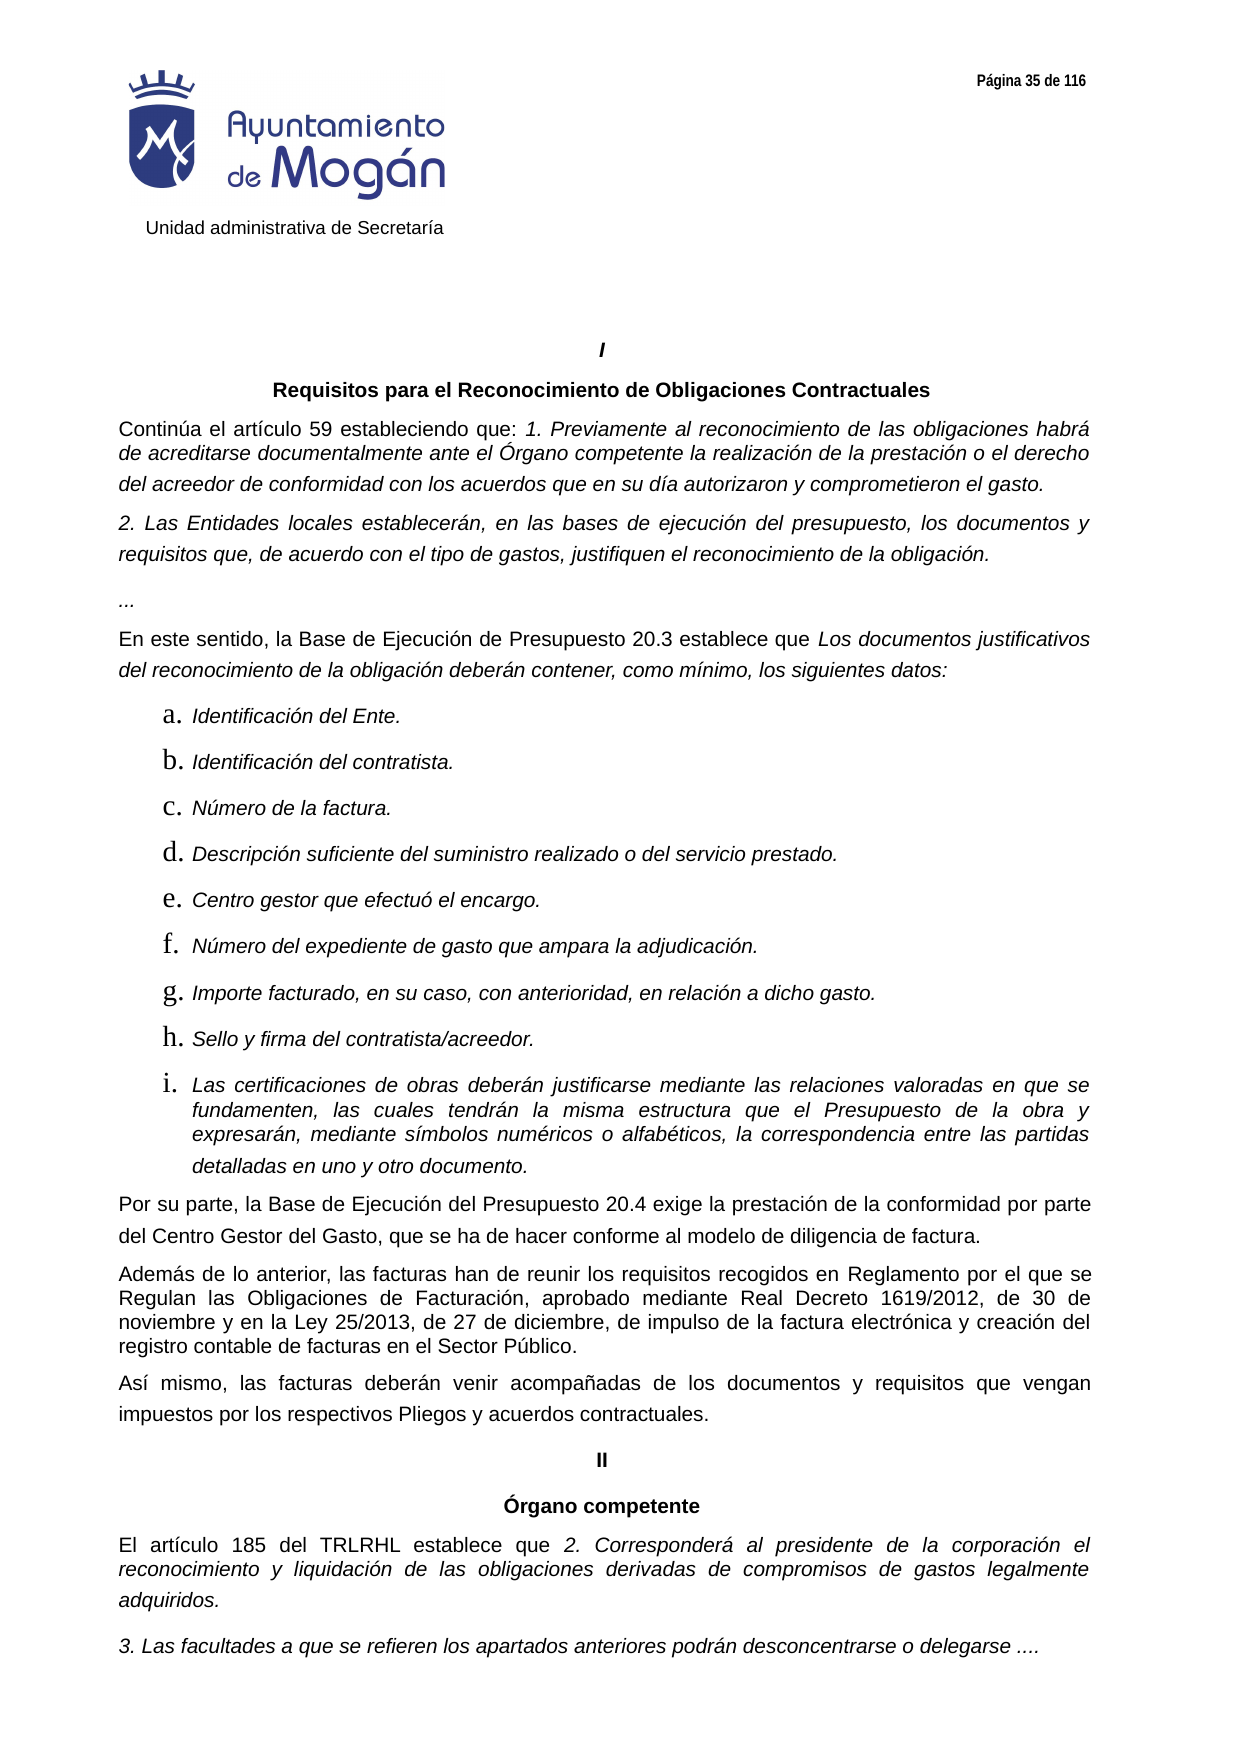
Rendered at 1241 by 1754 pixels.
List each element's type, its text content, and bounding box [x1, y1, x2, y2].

list Importe facturado, en su caso, con anterioridad, en relación a dicho gasto. [162, 973, 1092, 1006]
text 2. Las Entidades locales establecerán, en las bases de ejecución del presupuesto, los documentos y requisitos que, de acuerdo con el tipo de gastos, justifiquen el reconocimiento de la obligación. [118, 510, 1092, 568]
text Así mismo, las facturas deberán venir acompañadas de los documentos y requisitos que vengan impuestos por los respectivos Pliegos y acuerdos contractuales. [118, 1371, 1092, 1428]
list Centro gestor que efectuó el encargo. [162, 881, 1092, 914]
list Sello y firma del contratista/acreedor. [162, 1019, 1092, 1052]
subtitle I [118, 331, 1092, 364]
text En este sentido, la Base de Ejecución de Presupuesto 20.3 establece que Los documentos justificativos del reconocimiento de la obligación deberán contener, como mínimo, los siguientes datos: [118, 626, 1092, 684]
text El artículo 185 del TRLRHL establece que 2. Corresponderá al presidente de la corporación el reconocimiento y liquidación de las obligaciones derivadas de compromisos de gastos legalmente adquiridos. [118, 1533, 1092, 1614]
list Número de la factura. [162, 788, 1092, 822]
text 3. Las facultades a que se refieren los apartados anteriores podrán desconcentrarse o delegarse .... [118, 1627, 1092, 1660]
text Requisitos para el Reconocimiento de Obligaciones Contractuales [118, 370, 1092, 404]
text Continúa el artículo 59 estableciendo que: 1. Previamente al reconocimiento de las obligaciones habrá de acreditarse documentalmente ante el Órgano competente la realización de la prestación o el derecho del acreedor de conformidad con los acuerdos que en su día autorizaron y comprometieron el gasto. [118, 416, 1092, 498]
text Además de lo anterior, las facturas han de reunir los requisitos recogidos en Reglamento por el que se Regulan las Obligaciones de Facturación, aprobado mediante Real Decreto 1619/2012, de 30 de noviembre y en la Ley 25/2013, de 27 de diciembre, de impulso de la factura electrónica y creación del registro contable de facturas en el Sector Público. [118, 1262, 1092, 1358]
picture [128, 70, 445, 206]
list Identificación del Ente. [162, 696, 1092, 730]
list Identificación del contratista. [162, 742, 1092, 776]
list Descripción suficiente del suministro realizado o del servicio prestado. [162, 834, 1092, 868]
text ... [118, 580, 1092, 614]
list Número del expediente de gasto que ampara la adjudicación. [162, 927, 1092, 960]
text II [118, 1441, 1092, 1474]
list Las certificaciones de obras deberán justificarse mediante las relaciones valoradas en que se fundamenten, las cuales tendrán la misma estructura que el Presupuesto de la obra y expresarán, mediante símbolos numéricos o alfabéticos, la correspondencia entre las partidas detalladas en uno y otro documento. [162, 1065, 1092, 1180]
text Órgano competente [118, 1487, 1092, 1520]
text Por su parte, la Base de Ejecución del Presupuesto 20.4 exige la prestación de la conformidad por parte del Centro Gestor del Gasto, que se ha de hacer conforme al modelo de diligencia de factura. [118, 1192, 1092, 1250]
